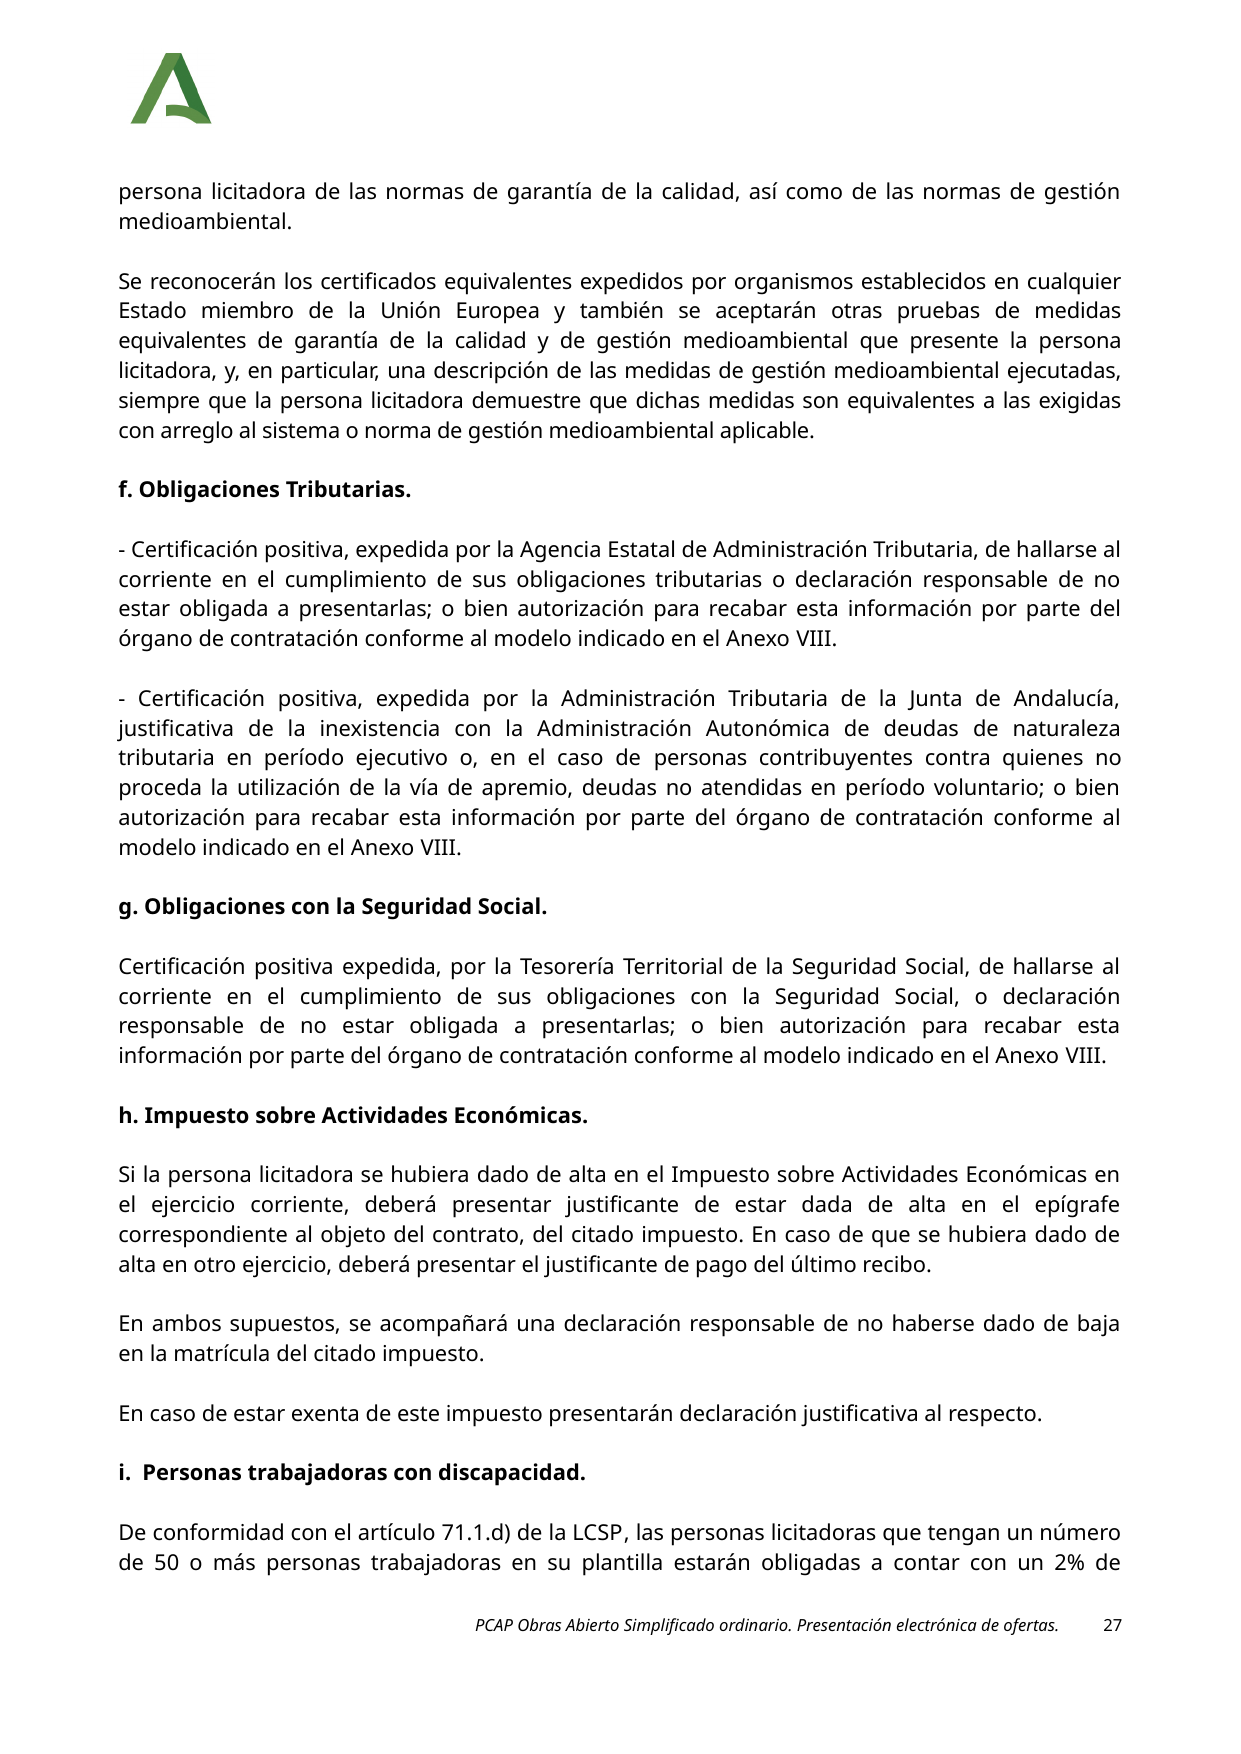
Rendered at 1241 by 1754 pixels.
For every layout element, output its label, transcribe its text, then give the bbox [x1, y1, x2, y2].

text En caso de estar exenta de este impuesto presentarán declaración justificativa al respecto. [118, 1398, 1122, 1428]
text Se reconocerán los certificados equivalentes expedidos por organismos establecidos en cualquier Estado miembro de la Unión Europea y también se aceptarán otras pruebas de medidas equivalentes de garantía de la calidad y de gestión medioambiental que presente la persona licitadora, y, en particular, una descripción de las medidas de gestión medioambiental ejecutadas, siempre que la persona licitadora demuestre que dichas medidas son equivalentes a las exigidas con arreglo al sistema o norma de gestión medioambiental aplicable. [118, 266, 1122, 444]
text f. Obligaciones Tributarias. [118, 474, 1122, 504]
list De conformidad con el artículo 71.1.d) de la LCSP, las personas licitadoras que tengan un número de 50 o más personas trabajadoras en su plantilla estarán obligadas a contar con un 2% de [118, 1517, 1122, 1577]
text Certificación positiva expedida, por la Tesorería Territorial de la Seguridad Social, de hallarse al corriente en el cumplimiento de sus obligaciones con la Seguridad Social, o declaración responsable de no estar obligada a presentarlas; o bien autorización para recabar esta información por parte del órgano de contratación conforme al modelo indicado en el Anexo VIII. [118, 951, 1122, 1070]
text - Certificación positiva, expedida por la Agencia Estatal de Administración Tributaria, de hallarse al corriente en el cumplimiento de sus obligaciones tributarias o declaración responsable de no estar obligada a presentarlas; o bien autorización para recabar esta información por parte del órgano de contratación conforme al modelo indicado en el Anexo VIII. [118, 534, 1122, 653]
text h. Impuesto sobre Actividades Económicas. [118, 1100, 1122, 1130]
text Si la persona licitadora se hubiera dado de alta en el Impuesto sobre Actividades Económicas en el ejercicio corriente, deberá presentar justificante de estar dada de alta en el epígrafe correspondiente al objeto del contrato, del citado impuesto. En caso de que se hubiera dado de alta en otro ejercicio, deberá presentar el justificante de pago del último recibo. [118, 1159, 1122, 1279]
text persona licitadora de las normas de garantía de la calidad, así como de las normas de gestión medioambiental. [118, 176, 1122, 236]
picture [127, 48, 216, 128]
text - Certificación positiva, expedida por la Administración Tributaria de la Junta de Andalucía, justificativa de la inexistencia con la Administración Autonómica de deudas de naturaleza tributaria en período ejecutivo o, en el caso de personas contribuyentes contra quienes no proceda la utilización de la vía de apremio, deudas no atendidas en período voluntario; o bien autorización para recabar esta información por parte del órgano de contratación conforme al modelo indicado en el Anexo VIII. [118, 683, 1122, 862]
text i. Personas trabajadoras con discapacidad. [118, 1457, 1122, 1487]
text g. Obligaciones con la Seguridad Social. [118, 891, 1122, 921]
text En ambos supuestos, se acompañará una declaración responsable de no haberse dado de baja en la matrícula del citado impuesto. [118, 1308, 1122, 1368]
